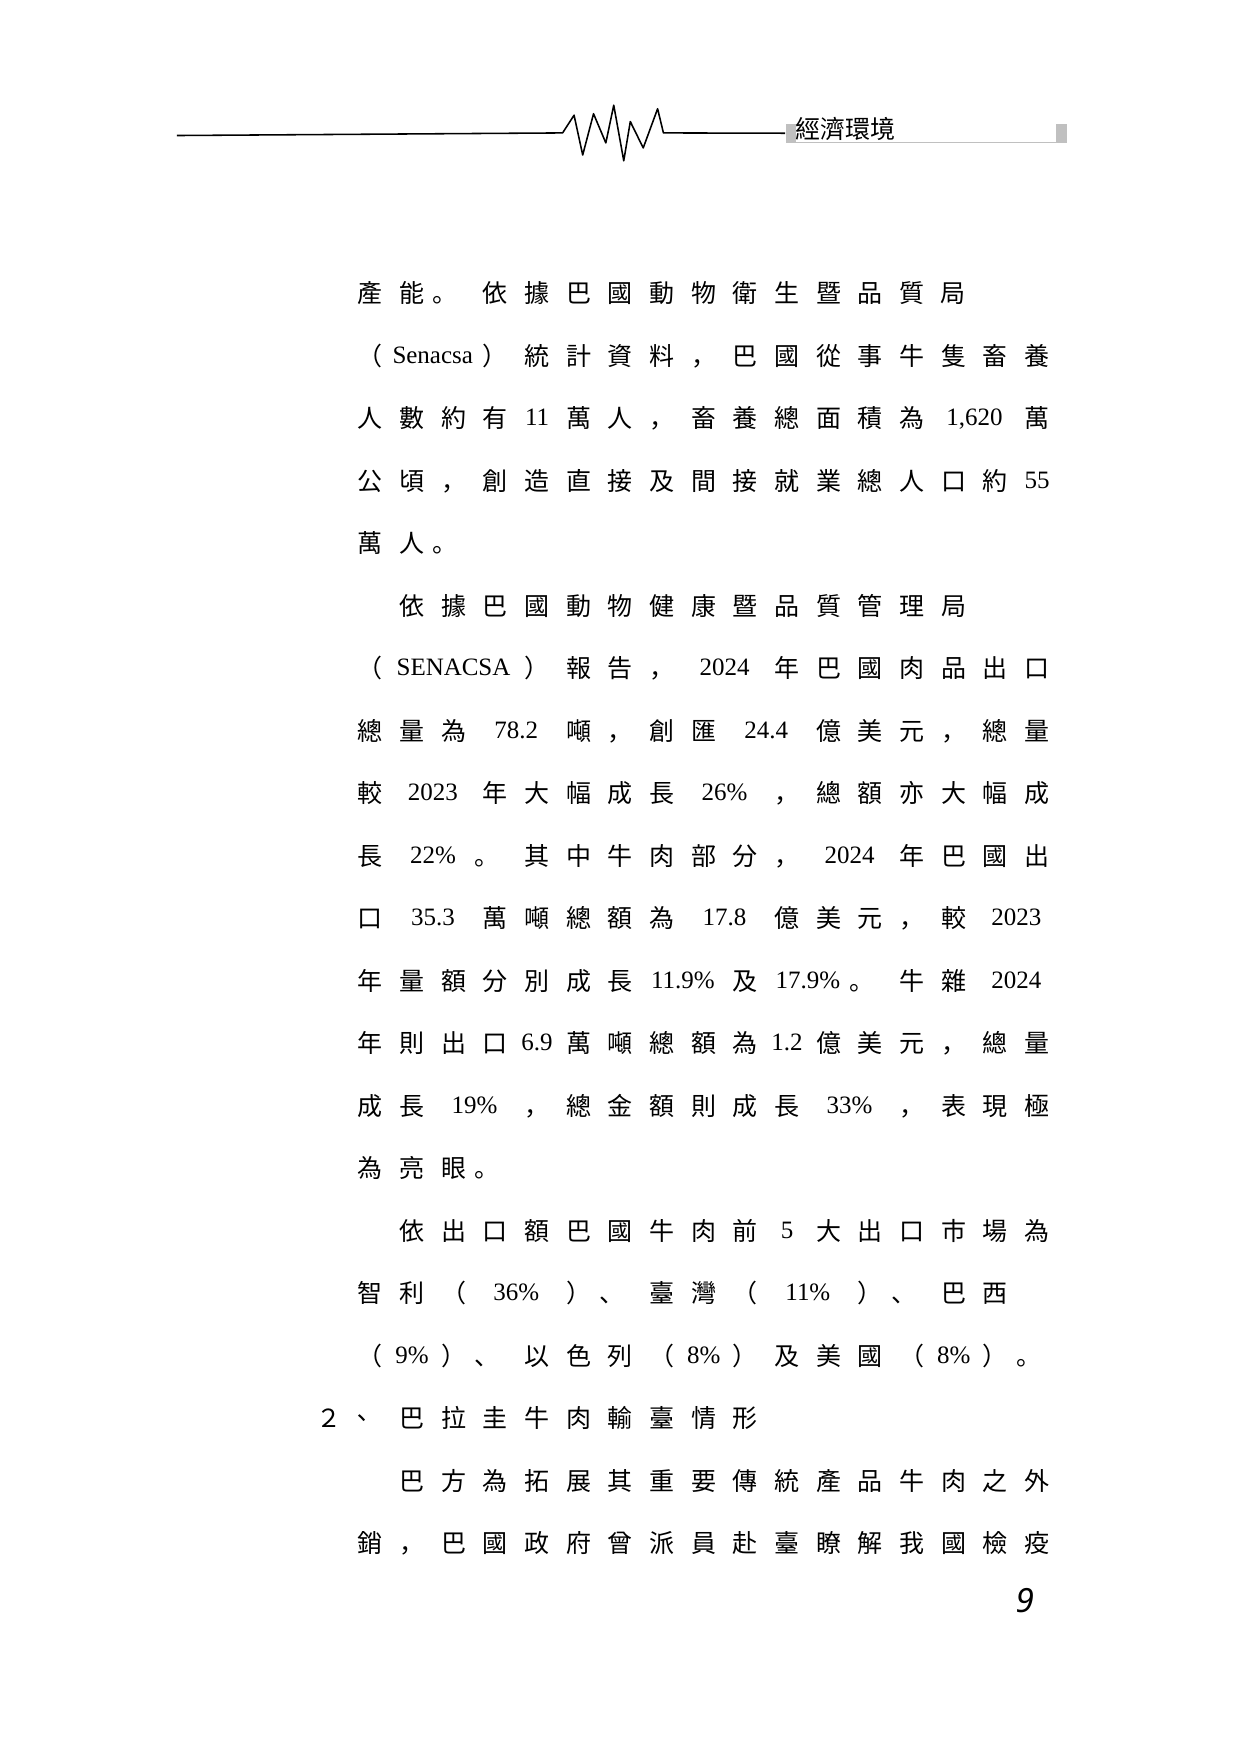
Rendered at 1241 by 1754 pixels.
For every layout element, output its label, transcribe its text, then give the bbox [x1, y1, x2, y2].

text ２、巴拉圭牛肉輸臺情形 [281, 1375, 1058, 1438]
text 依據巴國動物健康暨品質管理局（SENACSA）報告，2024年巴國肉品出口總量為78.2噸，創匯24.4億美元，總量較2023年大幅成長26%，總額亦大幅成長22%。其中牛肉部分，2024年巴國出口35.3萬噸總額為17.8億美元，較2023年量額分別成長11.9%及17.9%。牛雜2024年則出口6.9萬噸總額為1.2億美元，總量成長19%，總金額則成長33%，表現極為亮眼。 [330, 563, 1058, 1188]
text 產能。依據巴國動物衛生暨品質局（Senacsa）統計資料，巴國從事牛隻畜養人數約有11萬人，畜養總面積為1,620萬公頃，創造直接及間接就業總人口約55萬人。 [330, 250, 1058, 563]
text 依出口額巴國牛肉前5大出口市場為智利（36%）、臺灣（11%）、巴西（9%）、以色列（8%）及美國（8%）。 [330, 1188, 1058, 1375]
text 巴方為拓展其重要傳統產品牛肉之外銷，巴國政府曾派員赴臺瞭解我國檢疫 [330, 1438, 1058, 1563]
